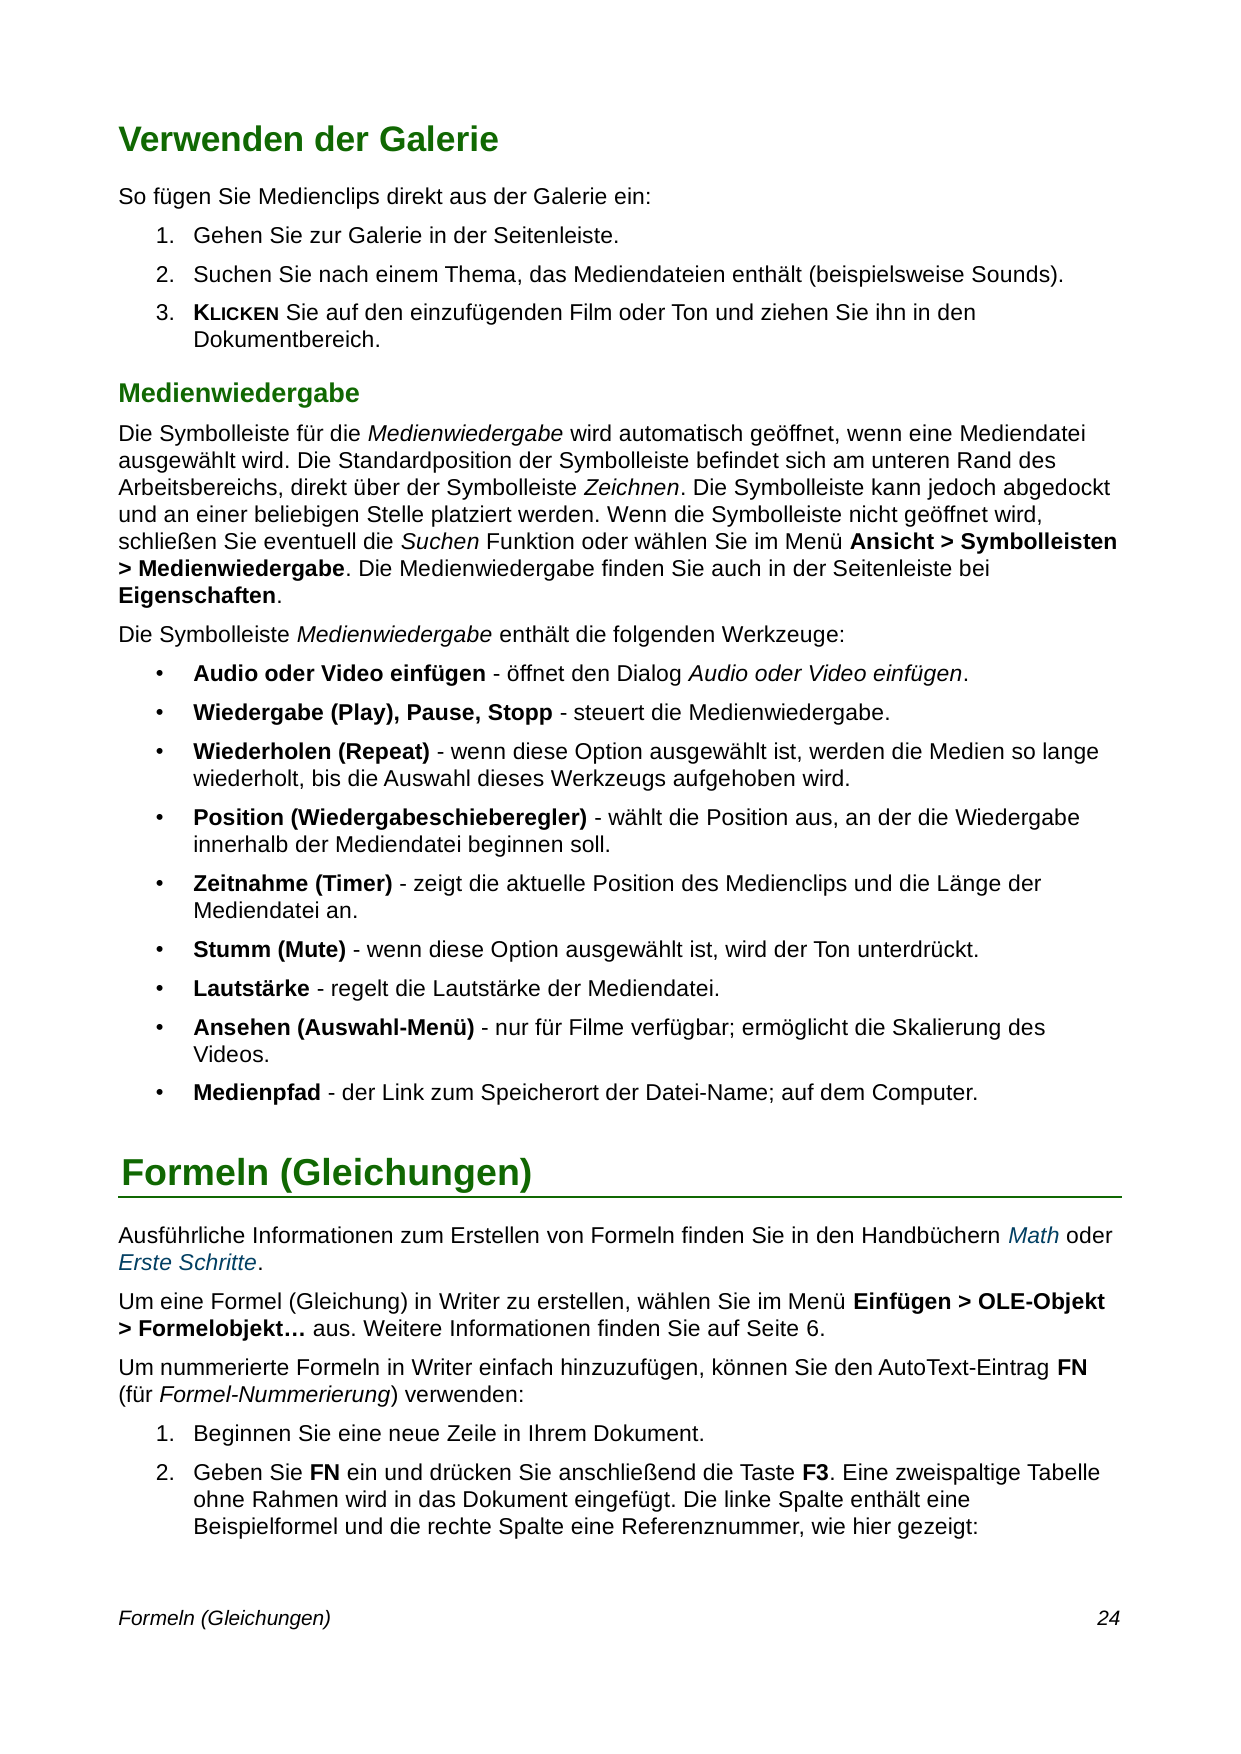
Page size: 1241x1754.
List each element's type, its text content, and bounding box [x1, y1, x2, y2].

list Zeitnahme (Timer) - zeigt die aktuelle Position des Medienclips und die Länge der Mediendatei an. [156, 869, 1122, 923]
list Medienpfad - der Link zum Speicherort der Datei-Name; auf dem Computer. [156, 1079, 1122, 1106]
list Klicken Sie auf den einzufügenden Film oder Ton und ziehen Sie ihn in den Dokumentbereich. [156, 299, 1122, 353]
subtitle Formeln (Gleichungen) [118, 1147, 1122, 1196]
list Beginnen Sie eine neue Zeile in Ihrem Dokument. [156, 1419, 1122, 1447]
text Um nummerierte Formeln in Writer einfach hinzuzufügen, können Sie den AutoText-Eintrag FN (für Formel-Nummerierung) verwenden: [118, 1353, 1122, 1408]
text Die Symbolleiste Medienwiedergabe enthält die folgenden Werkzeuge: [118, 621, 1122, 648]
list Gehen Sie zur Galerie in der Seitenleiste. [156, 221, 1122, 248]
subtitle Medienwiedergabe [118, 377, 1122, 408]
list Ansehen (Auswahl-Menü) - nur für Filme verfügbar; ermöglicht die Skalierung des Videos. [156, 1013, 1122, 1067]
list Geben Sie FN ein und drücken Sie anschließend die Taste F3. Eine zweispaltige Tabelle ohne Rahmen wird in das Dokument eingefügt. Die linke Spalte enthält eine Beispielformel und die rechte Spalte eine Referenznummer, wie hier gezeigt: [156, 1458, 1122, 1539]
list Lautstärke - regelt die Lautstärke der Mediendatei. [156, 974, 1122, 1001]
text So fügen Sie Medienclips direkt aus der Galerie ein: [118, 182, 1122, 209]
list Wiedergabe (Play), Pause, Stopp - steuert die Medienwiedergabe. [156, 698, 1122, 726]
text Ausführliche Informationen zum Erstellen von Formeln finden Sie in den Handbüchern Math oder Erste Schritte. [118, 1222, 1122, 1276]
list Suchen Sie nach einem Thema, das Mediendateien enthält (beispielsweise Sounds). [156, 260, 1122, 287]
list Position (Wiedergabeschieberegler) - wählt die Position aus, an der die Wiedergabe innerhalb der Mediendatei beginnen soll. [156, 803, 1122, 857]
list Stumm (Mute) - wenn diese Option ausgewählt ist, wird der Ton unterdrückt. [156, 935, 1122, 962]
text Um eine Formel (Gleichung) in Writer zu erstellen, wählen Sie im Menü Einfügen > OLE-Objekt > Formelobjekt… aus. Weitere Informationen finden Sie auf Seite 6. [118, 1288, 1122, 1342]
text Die Symbolleiste für die Medienwiedergabe wird automatisch geöffnet, wenn eine Mediendatei ausgewählt wird. Die Standardposition der Symbolleiste befindet sich am unteren Rand des Arbeitsbereichs, direkt über der Symbolleiste Zeichnen. Die Symbolleiste kann jedoch abgedockt und an einer beliebigen Stelle platziert werden. Wenn die Symbolleiste nicht geöffnet wird, schließen Sie eventuell die Suchen Funktion oder wählen Sie im Menü Ansicht > Symbolleisten > Medienwiedergabe. Die Medienwiedergabe finden Sie auch in der Seitenleiste bei Eigenschaften. [118, 419, 1122, 609]
subtitle Verwenden der Galerie [118, 118, 1122, 159]
list Audio oder Video einfügen - öffnet den Dialog Audio oder Video einfügen. [156, 659, 1122, 687]
list Wiederholen (Repeat) - wenn diese Option ausgewählt ist, werden die Medien so lange wiederholt, bis die Auswahl dieses Werkzeugs aufgehoben wird. [156, 737, 1122, 791]
